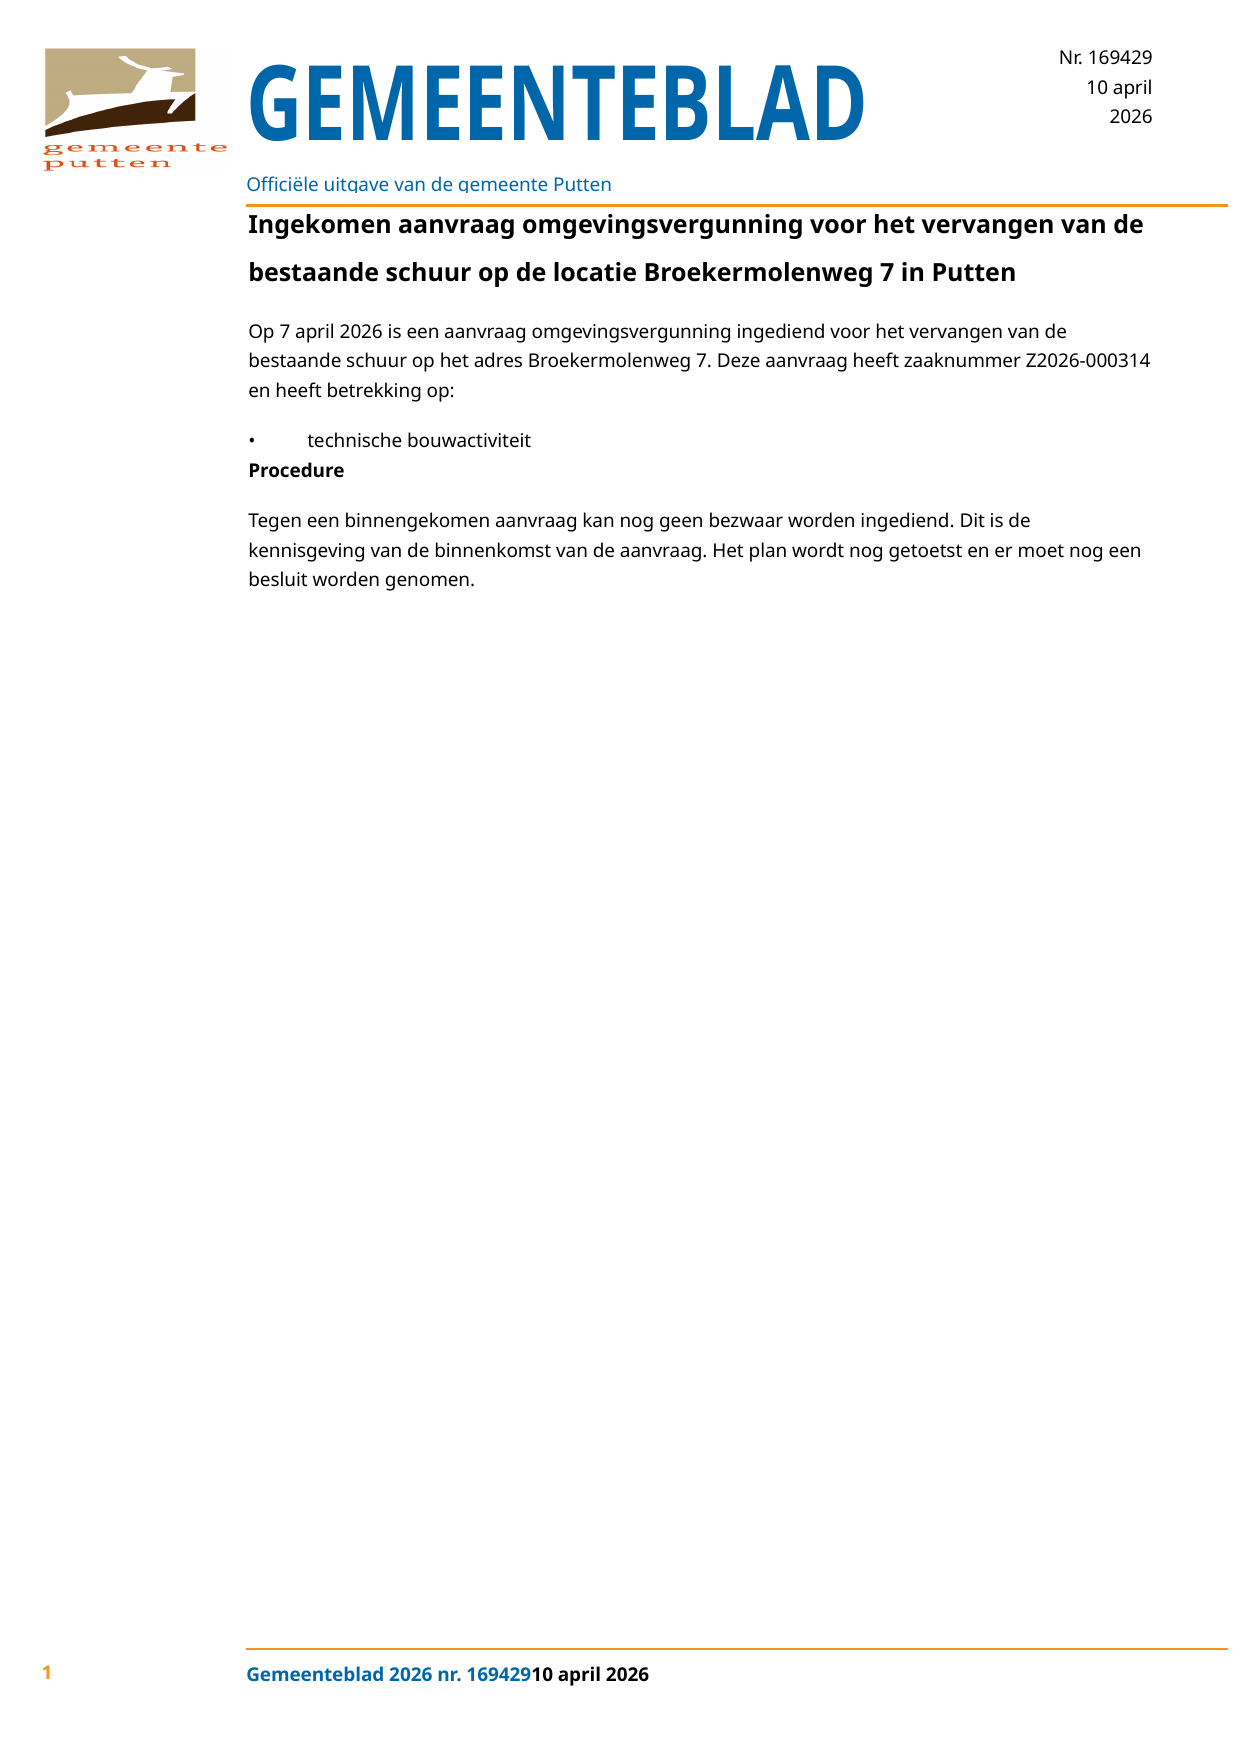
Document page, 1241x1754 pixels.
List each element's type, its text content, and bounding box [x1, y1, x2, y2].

text Op 7 april 2026 is een aanvraag omgevingsvergunning ingediend voor het vervangen van de bestaande schuur op het adres Broekermolenweg 7. Deze aanvraag heeft zaaknummer Z2026-000314 en heeft betrekking op: [248, 318, 1152, 403]
text Ingekomen aanvraag omgevingsvergunning voor het vervangen van de bestaande schuur op de locatie Broekermolenweg 7 in Putten [248, 207, 1152, 288]
picture [41, 47, 231, 172]
text Tegen een binnengekomen aanvraag kan nog geen bezwaar worden ingediend. Dit is de kennisgeving van de binnenkomst van de aanvraag. Het plan wordt nog getoetst en er moet nog een besluit worden genomen. [248, 507, 1152, 592]
text Procedure [248, 457, 1152, 483]
list technische bouwactiviteit [248, 427, 1152, 453]
